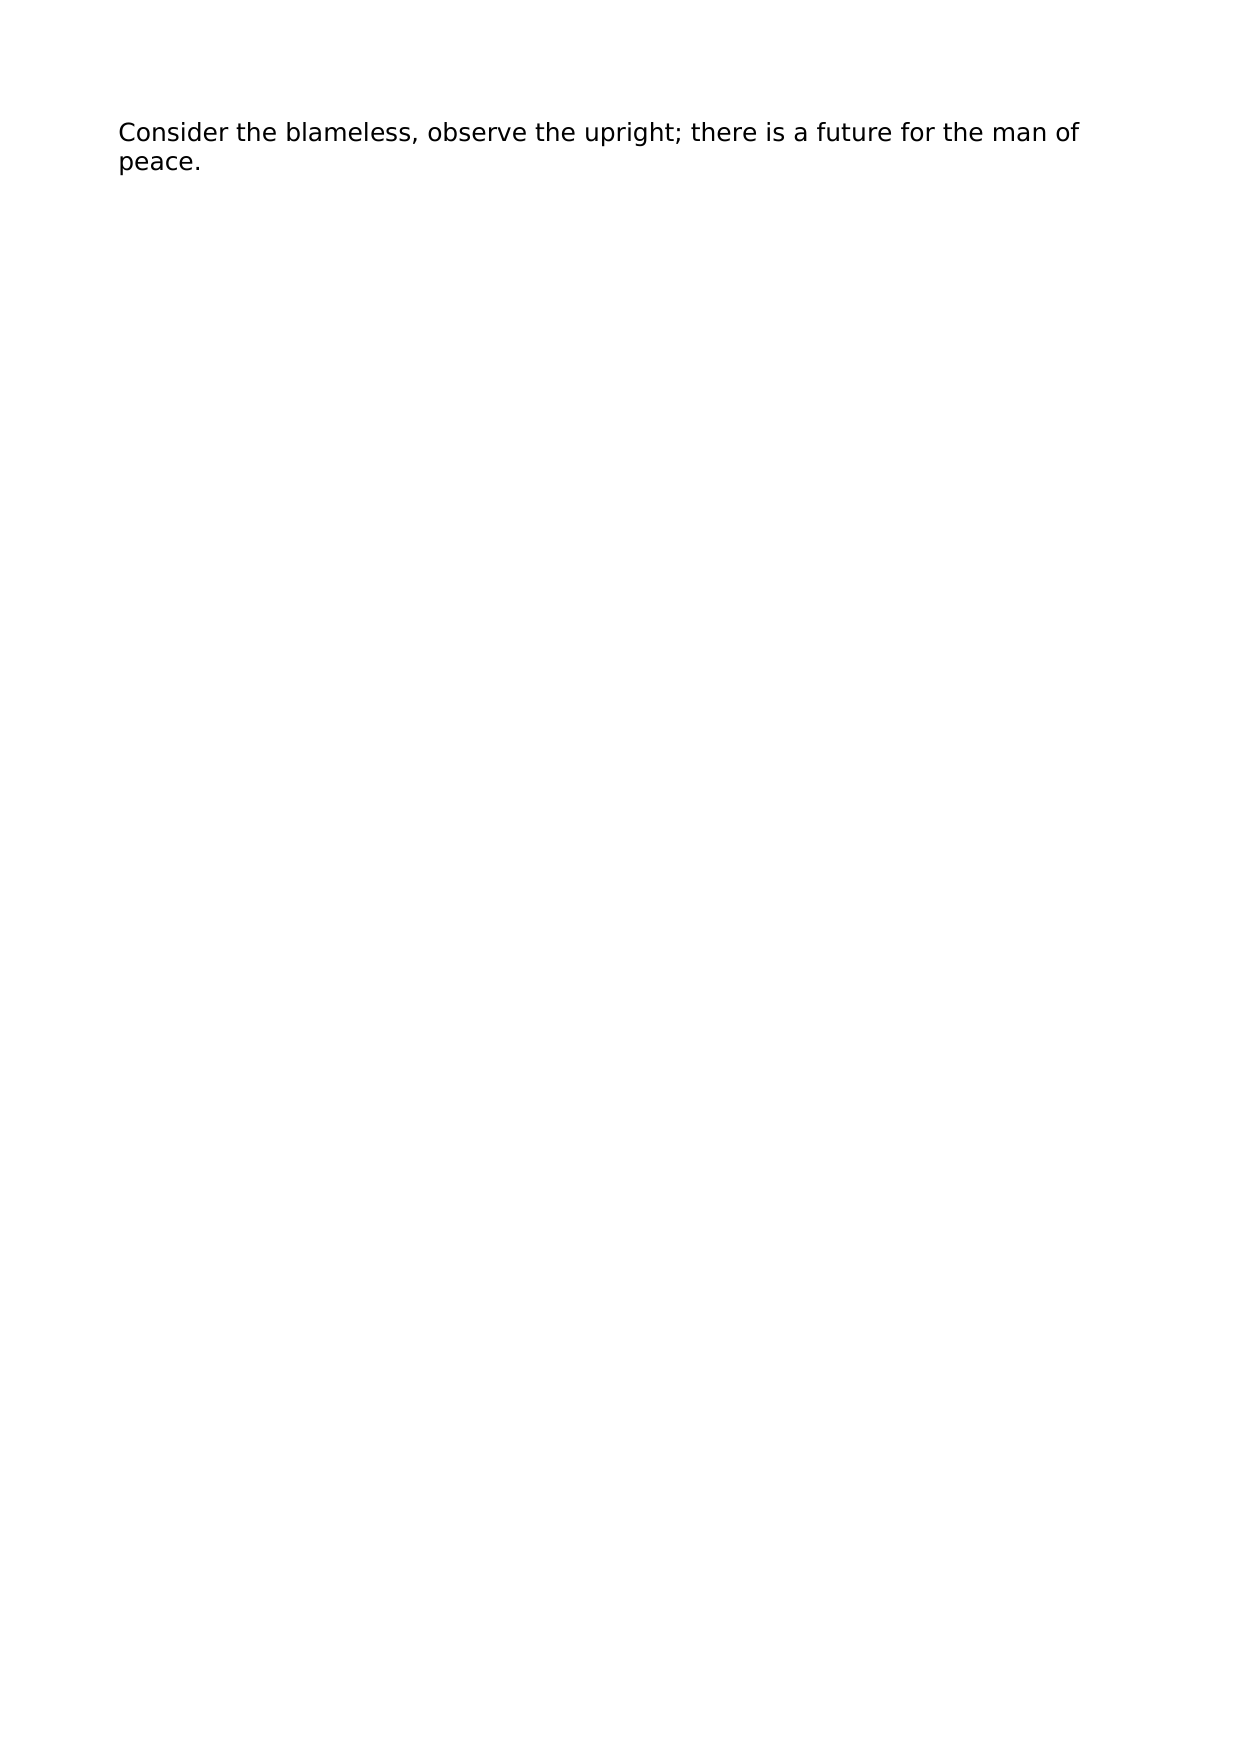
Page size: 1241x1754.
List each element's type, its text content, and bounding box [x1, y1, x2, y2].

text Consider the blameless, observe the upright; there is a future for the man of peace. [118, 118, 1122, 176]
